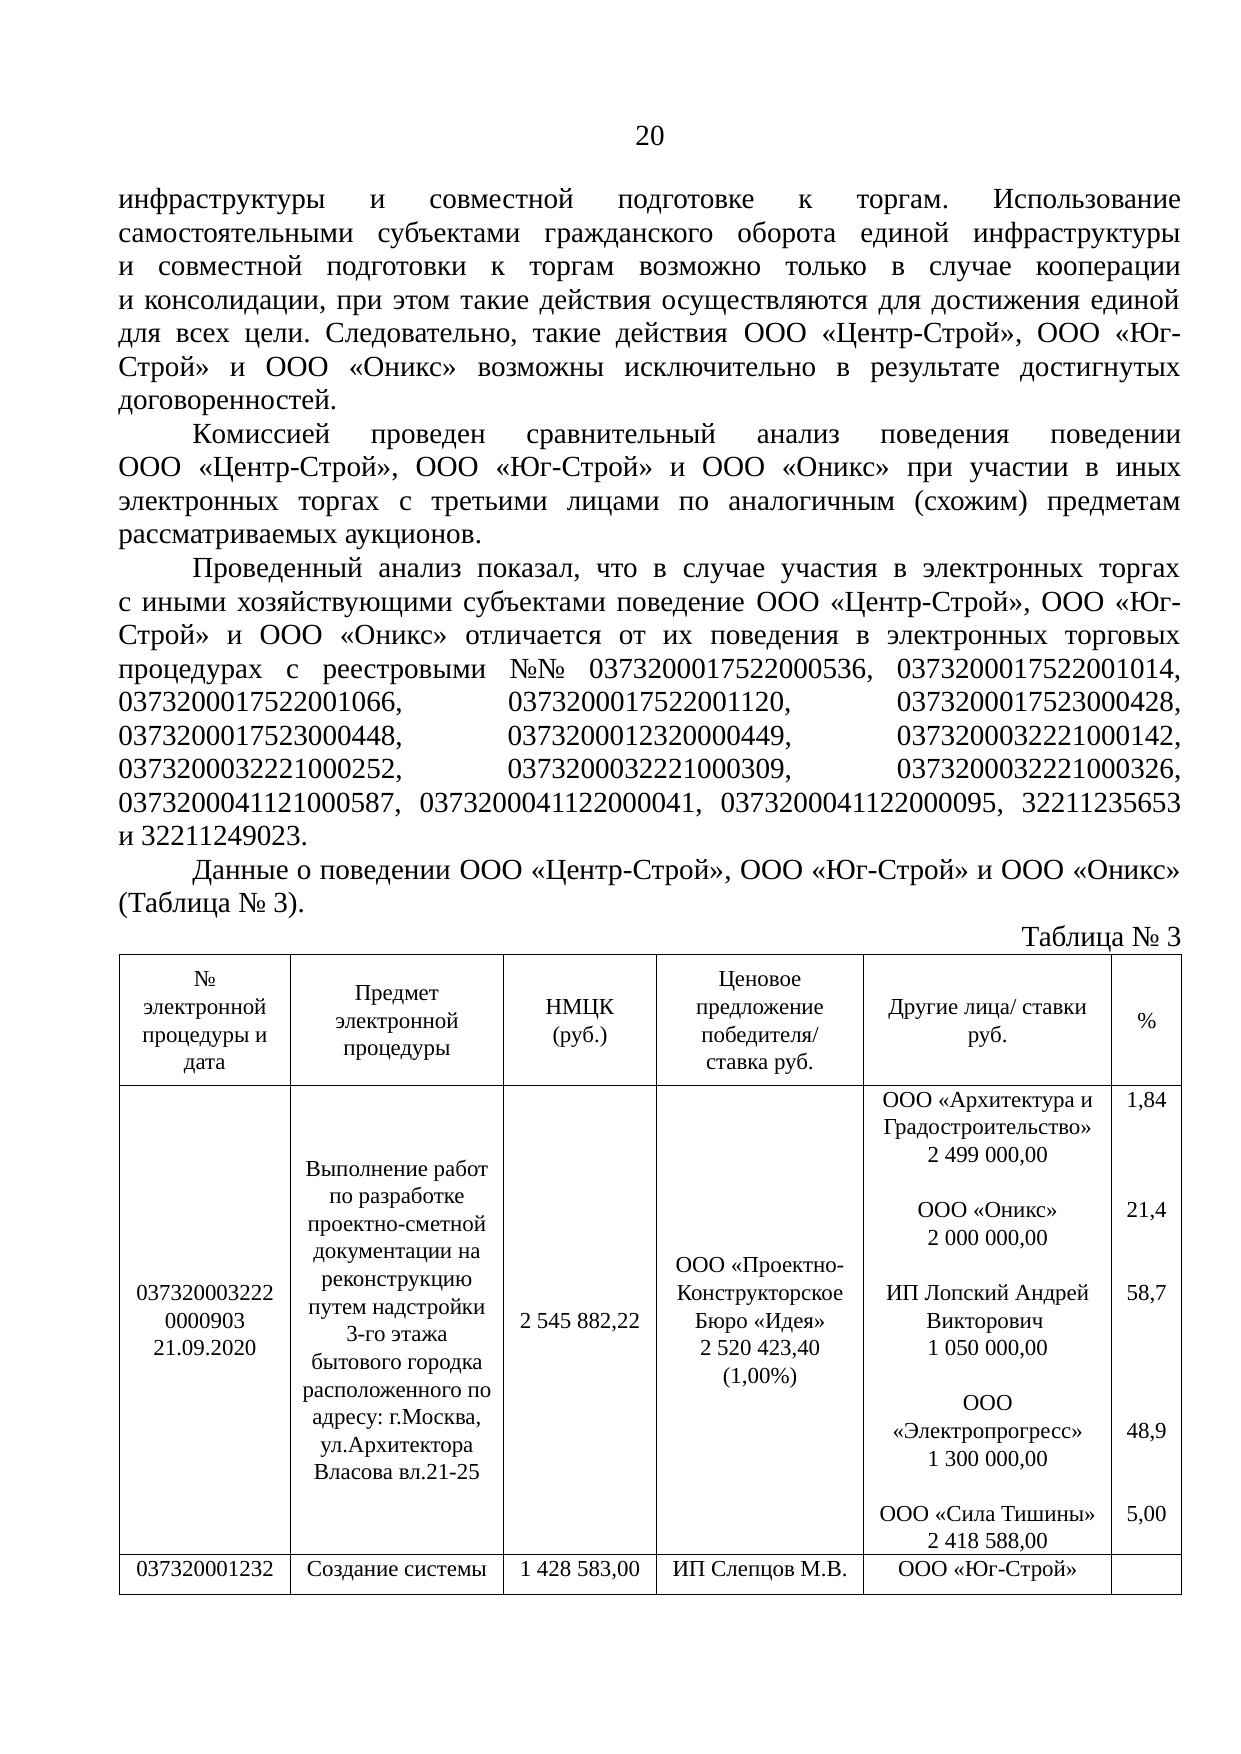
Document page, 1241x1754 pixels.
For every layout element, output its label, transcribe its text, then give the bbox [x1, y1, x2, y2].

text инфраструктуры и совместной подготовке к торгам. Использование самостоятельными субъектами гражданского оборота единой инфраструктуры и совместной подготовки к торгам возможно только в случае кооперации и консолидации, при этом такие действия осуществляются для достижения единой для всех цели. Следовательно, такие действия ООО «Центр-Строй», ООО «Юг-Строй» и ООО «Оникс» возможны исключительно в результате достигнутых договоренностей. [118, 181, 1181, 416]
table_cell Выполнение работ по разработке проектно-сметной документации на реконструкцию путем надстройки 3-го этажа бытового городка расположенного по адресу: г.Москва, ул.Архитектора Власова вл.21-25 [291, 1086, 503, 1554]
table_cell [1112, 1555, 1181, 1594]
text Проведенный анализ показал, что в случае участия в электронных торгах с иными хозяйствующими субъектами поведение ООО «Центр-Строй», ООО «Юг-Строй» и ООО «Оникс» отличается от их поведения в электронных торговых процедурах с реестровыми №№ 0373200017522000536, 0373200017522001014, 0373200017522001066, 0373200017522001120, 0373200017523000428, 0373200017523000448, 0373200012320000449, 0373200032221000142, 0373200032221000252, 0373200032221000309, 0373200032221000326, 0373200041121000587, 0373200041122000041, 0373200041122000095, 32211235653 и 32211249023. [118, 550, 1181, 852]
table_cell 037320001232 [120, 1555, 290, 1594]
table_cell ИП Слепцов М.В. [657, 1555, 863, 1594]
table_cell ООО «Проектно-Конструкторское Бюро «Идея» 2 520 423,40 (1,00%) [657, 1086, 863, 1554]
table_header Другие лица/ ставки руб. [864, 955, 1111, 1085]
table_header % [1112, 955, 1181, 1085]
table_cell Создание системы [291, 1555, 503, 1594]
table_cell 1 428 583,00 [504, 1555, 656, 1594]
text Данные о поведении ООО «Центр-Строй», ООО «Юг-Строй» и ООО «Оникс» (Таблица № 3). [118, 852, 1181, 919]
table_cell ООО «Архитектура и Градостроительство» 2 499 000,00 ООО «Оникс» 2 000 000,00 ИП Лопский Андрей Викторович 1 050 000,00 ООО «Электропрогресс» 1 300 000,00 ООО «Сила Тишины» 2 418 588,00 [864, 1086, 1111, 1554]
table_header Предмет электронной процедуры [291, 955, 503, 1085]
table_cell 2 545 882,22 [504, 1086, 656, 1554]
table_cell 0373200032220000903 21.09.2020 [120, 1086, 290, 1554]
text Таблица № 3 [118, 919, 1181, 953]
table_header № электронной процедуры и дата [120, 955, 290, 1085]
table_header НМЦК (руб.) [504, 955, 656, 1085]
table_header Ценовое предложение победителя/ ставка руб. [657, 955, 863, 1085]
table_cell ООО «Юг-Строй» [864, 1555, 1111, 1594]
table_cell 1,84 21,4 58,7 48,9 5,00 [1112, 1086, 1181, 1554]
text Комиссией проведен сравнительный анализ поведения поведении ООО «Центр-Строй», ООО «Юг-Строй» и ООО «Оникс» при участии в иных электронных торгах с третьими лицами по аналогичным (схожим) предметам рассматриваемых аукционов. [118, 416, 1181, 550]
